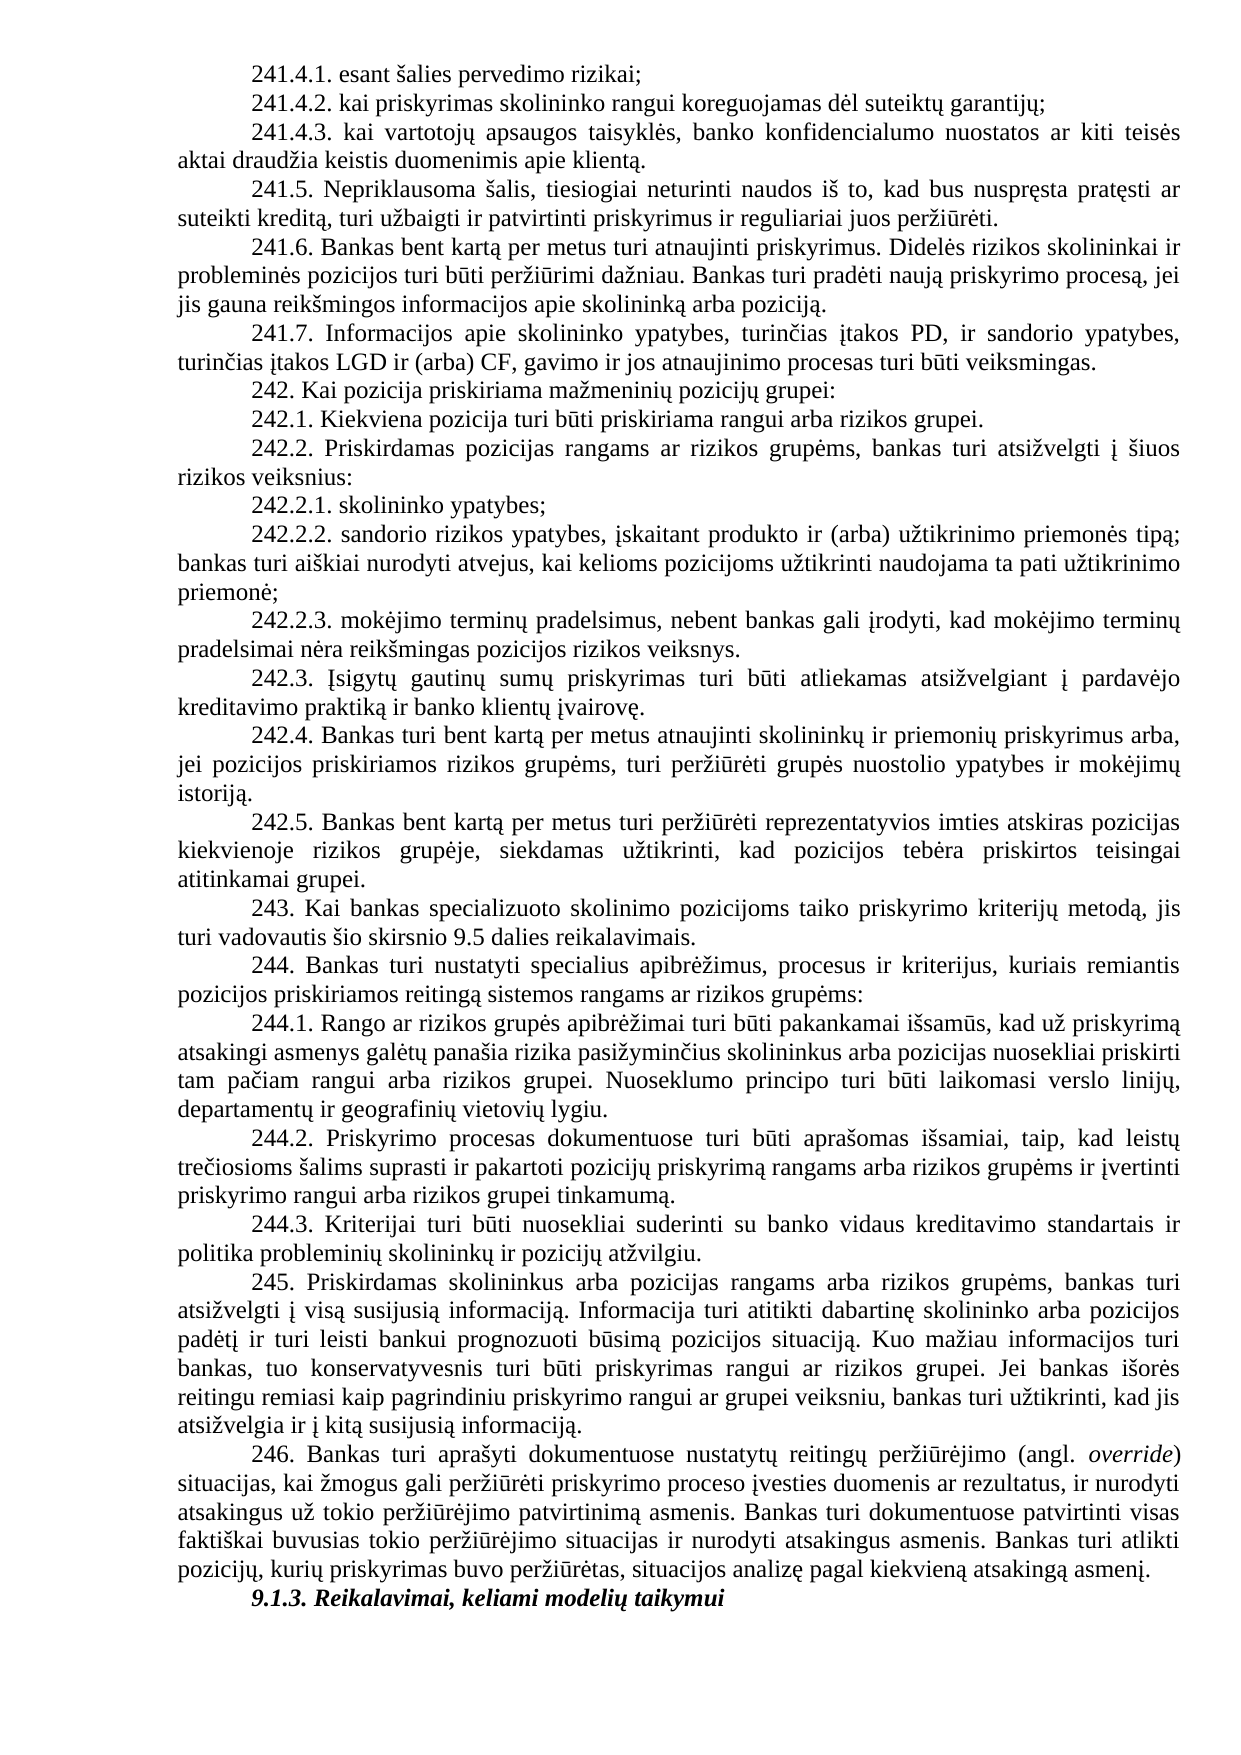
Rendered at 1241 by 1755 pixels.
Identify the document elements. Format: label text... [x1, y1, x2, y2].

text 242. Kai pozicija priskiriama mažmeninių pozicijų grupei: [177, 375, 1181, 404]
text 242.5. Bankas bent kartą per metus turi peržiūrėti reprezentatyvios imties atskiras pozicijas kiekvienoje rizikos grupėje, siekdamas užtikrinti, kad pozicijos tebėra priskirtos teisingai atitinkamai grupei. [177, 807, 1181, 893]
text 241.4.2. kai priskyrimas skolininko rangui koreguojamas dėl suteiktų garantijų; [177, 88, 1181, 117]
text 244. Bankas turi nustatyti specialius apibrėžimus, procesus ir kriterijus, kuriais remiantis pozicijos priskiriamos reitingą sistemos rangams ar rizikos grupėms: [177, 950, 1181, 1008]
text 242.2. Priskirdamas pozicijas rangams ar rizikos grupėms, bankas turi atsižvelgti į šiuos rizikos veiksnius: [177, 433, 1181, 490]
text 243. Kai bankas specializuoto skolinimo pozicijoms taiko priskyrimo kriterijų metodą, jis turi vadovautis šio skirsnio 9.5 dalies reikalavimais. [177, 893, 1181, 950]
text 241.7. Informacijos apie skolininko ypatybes, turinčias įtakos PD, ir sandorio ypatybes, turinčias įtakos LGD ir (arba) CF, gavimo ir jos atnaujinimo procesas turi būti veiksmingas. [177, 318, 1181, 375]
text 9.1.3. Reikalavimai, keliami modelių taikymui [177, 1583, 1181, 1612]
text 241.4.3. kai vartotojų apsaugos taisyklės, banko konfidencialumo nuostatos ar kiti teisės aktai draudžia keistis duomenimis apie klientą. [177, 117, 1181, 174]
text 246. Bankas turi aprašyti dokumentuose nustatytų reitingų peržiūrėjimo (angl. override) situacijas, kai žmogus gali peržiūrėti priskyrimo proceso įvesties duomenis ar rezultatus, ir nurodyti atsakingus už tokio peržiūrėjimo patvirtinimą asmenis. Bankas turi dokumentuose patvirtinti visas faktiškai buvusias tokio peržiūrėjimo situacijas ir nurodyti atsakingus asmenis. Bankas turi atlikti pozicijų, kurių priskyrimas buvo peržiūrėtas, situacijos analizę pagal kiekvieną atsakingą asmenį. [177, 1439, 1181, 1583]
text 242.3. Įsigytų gautinų sumų priskyrimas turi būti atliekamas atsižvelgiant į pardavėjo kreditavimo praktiką ir banko klientų įvairovę. [177, 663, 1181, 720]
text 245. Priskirdamas skolininkus arba pozicijas rangams arba rizikos grupėms, bankas turi atsižvelgti į visą susijusią informaciją. Informacija turi atitikti dabartinę skolininko arba pozicijos padėtį ir turi leisti bankui prognozuoti būsimą pozicijos situaciją. Kuo mažiau informacijos turi bankas, tuo konservatyvesnis turi būti priskyrimas rangui ar rizikos grupei. Jei bankas išorės reitingu remiasi kaip pagrindiniu priskyrimo rangui ar grupei veiksniu, bankas turi užtikrinti, kad jis atsižvelgia ir į kitą susijusią informaciją. [177, 1267, 1181, 1439]
text 241.4.1. esant šalies pervedimo rizikai; [177, 59, 1181, 88]
text 242.1. Kiekviena pozicija turi būti priskiriama rangui arba rizikos grupei. [177, 404, 1181, 433]
text 242.2.1. skolininko ypatybes; [177, 490, 1181, 519]
text 244.3. Kriterijai turi būti nuosekliai suderinti su banko vidaus kreditavimo standartais ir politika probleminių skolininkų ir pozicijų atžvilgiu. [177, 1209, 1181, 1267]
text 242.4. Bankas turi bent kartą per metus atnaujinti skolininkų ir priemonių priskyrimus arba, jei pozicijos priskiriamos rizikos grupėms, turi peržiūrėti grupės nuostolio ypatybes ir mokėjimų istoriją. [177, 720, 1181, 807]
text 241.6. Bankas bent kartą per metus turi atnaujinti priskyrimus. Didelės rizikos skolininkai ir probleminės pozicijos turi būti peržiūrimi dažniau. Bankas turi pradėti naują priskyrimo procesą, jei jis gauna reikšmingos informacijos apie skolininką arba poziciją. [177, 232, 1181, 318]
text 244.1. Rango ar rizikos grupės apibrėžimai turi būti pakankamai išsamūs, kad už priskyrimą atsakingi asmenys galėtų panašia rizika pasižyminčius skolininkus arba pozicijas nuosekliai priskirti tam pačiam rangui arba rizikos grupei. Nuoseklumo principo turi būti laikomasi verslo linijų, departamentų ir geografinių vietovių lygiu. [177, 1008, 1181, 1123]
text 242.2.3. mokėjimo terminų pradelsimus, nebent bankas gali įrodyti, kad mokėjimo terminų pradelsimai nėra reikšmingas pozicijos rizikos veiksnys. [177, 605, 1181, 663]
text 244.2. Priskyrimo procesas dokumentuose turi būti aprašomas išsamiai, taip, kad leistų trečiosioms šalims suprasti ir pakartoti pozicijų priskyrimą rangams arba rizikos grupėms ir įvertinti priskyrimo rangui arba rizikos grupei tinkamumą. [177, 1123, 1181, 1209]
text 241.5. Nepriklausoma šalis, tiesiogiai neturinti naudos iš to, kad bus nuspręsta pratęsti ar suteikti kreditą, turi užbaigti ir patvirtinti priskyrimus ir reguliariai juos peržiūrėti. [177, 174, 1181, 232]
text 242.2.2. sandorio rizikos ypatybes, įskaitant produkto ir (arba) užtikrinimo priemonės tipą; bankas turi aiškiai nurodyti atvejus, kai kelioms pozicijoms užtikrinti naudojama ta pati užtikrinimo priemonė; [177, 519, 1181, 605]
